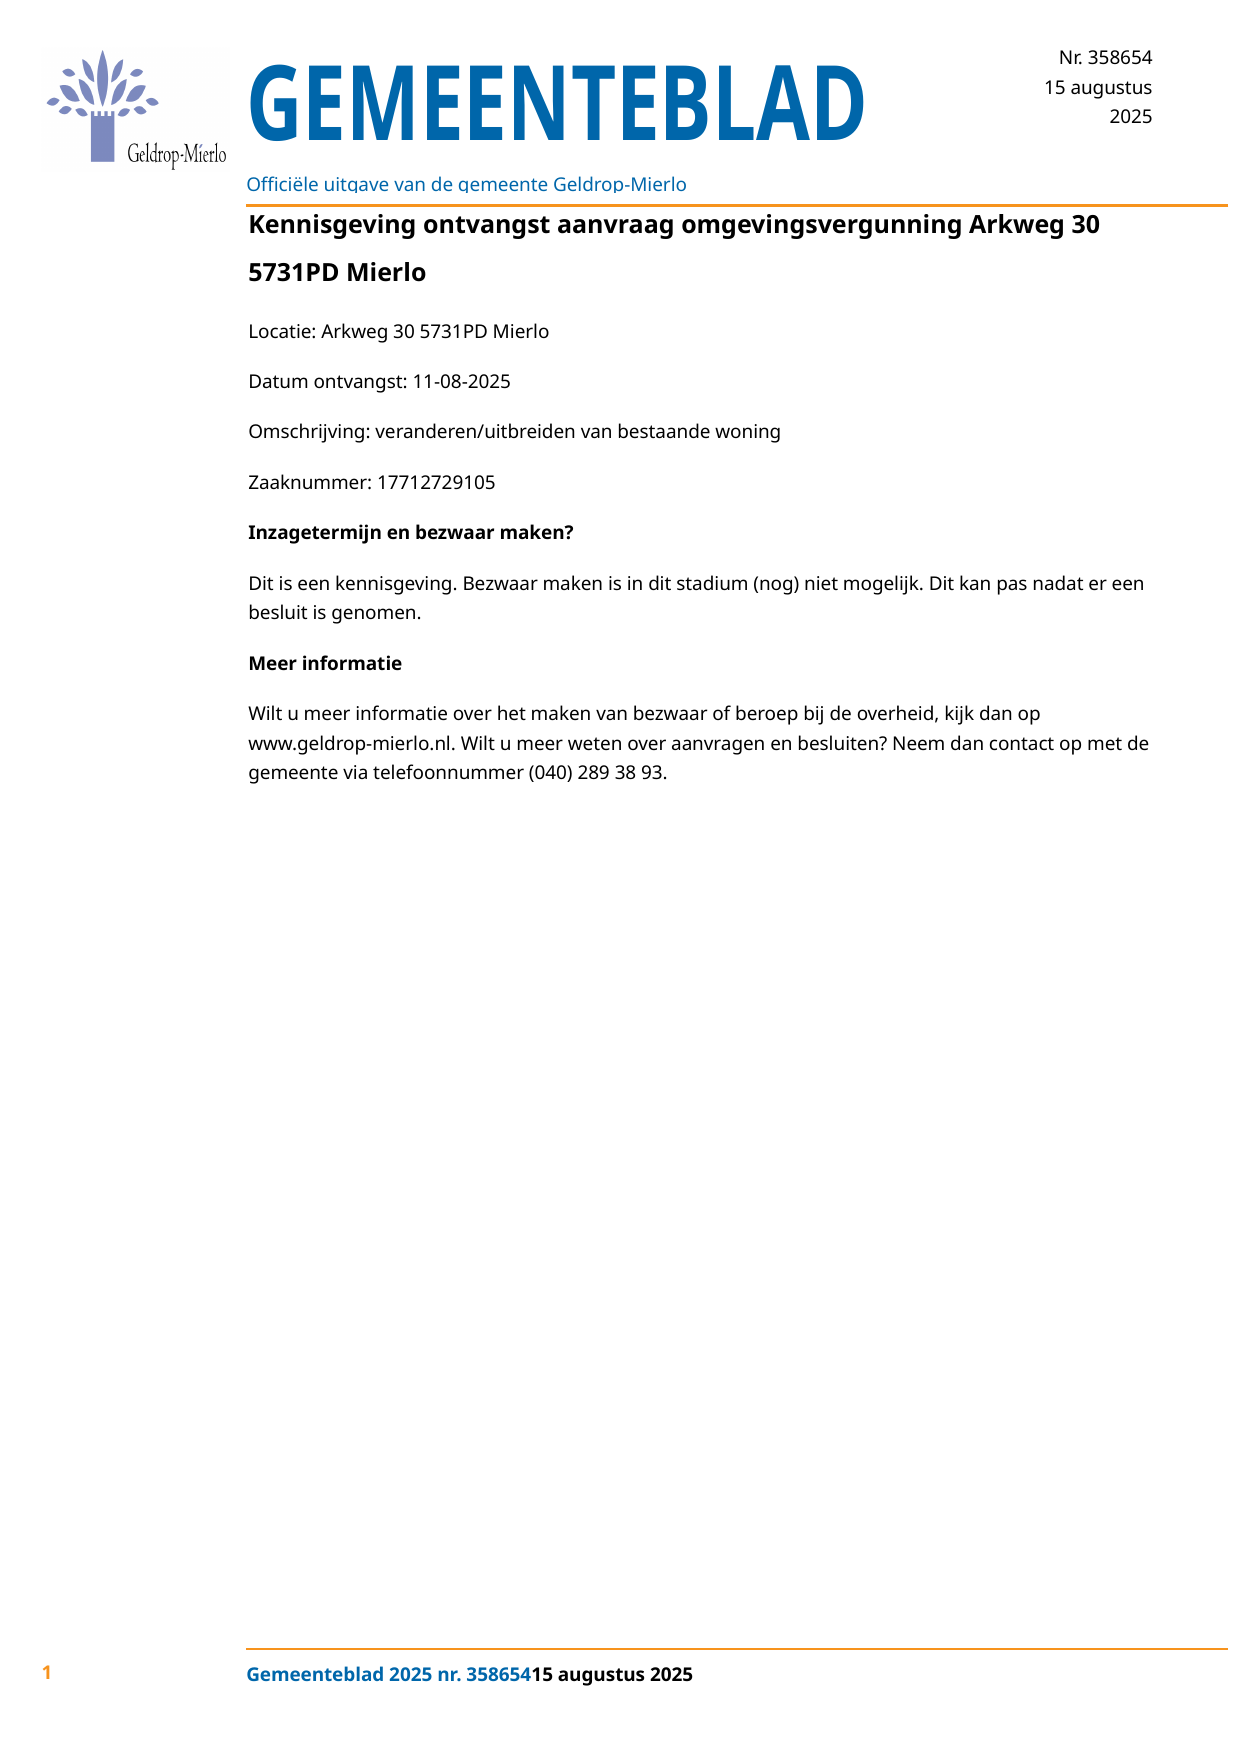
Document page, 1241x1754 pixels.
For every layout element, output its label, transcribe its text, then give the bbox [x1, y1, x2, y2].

text Zaaknummer: 17712729105 [248, 469, 1152, 495]
text Locatie: Arkweg 30 5731PD Mierlo [248, 318, 1152, 344]
picture [41, 47, 231, 172]
text Meer informatie [248, 650, 1152, 676]
text Kennisgeving ontvangst aanvraag omgevingsvergunning Arkweg 30 5731PD Mierlo [248, 207, 1152, 288]
text Dit is een kennisgeving. Bezwaar maken is in dit stadium (nog) niet mogelijk. Dit kan pas nadat er een besluit is genomen. [248, 570, 1152, 625]
text Inzagetermijn en bezwaar maken? [248, 519, 1152, 545]
text Omschrijving: veranderen/uitbreiden van bestaande woning [248, 419, 1152, 444]
text Datum ontvangst: 11-08-2025 [248, 368, 1152, 394]
text Wilt u meer informatie over het maken van bezwaar of beroep bij de overheid, kijk dan op www.geldrop-mierlo.nl. Wilt u meer weten over aanvragen en besluiten? Neem dan contact op met de gemeente via telefoonnummer (040) 289 38 93. [248, 700, 1152, 785]
